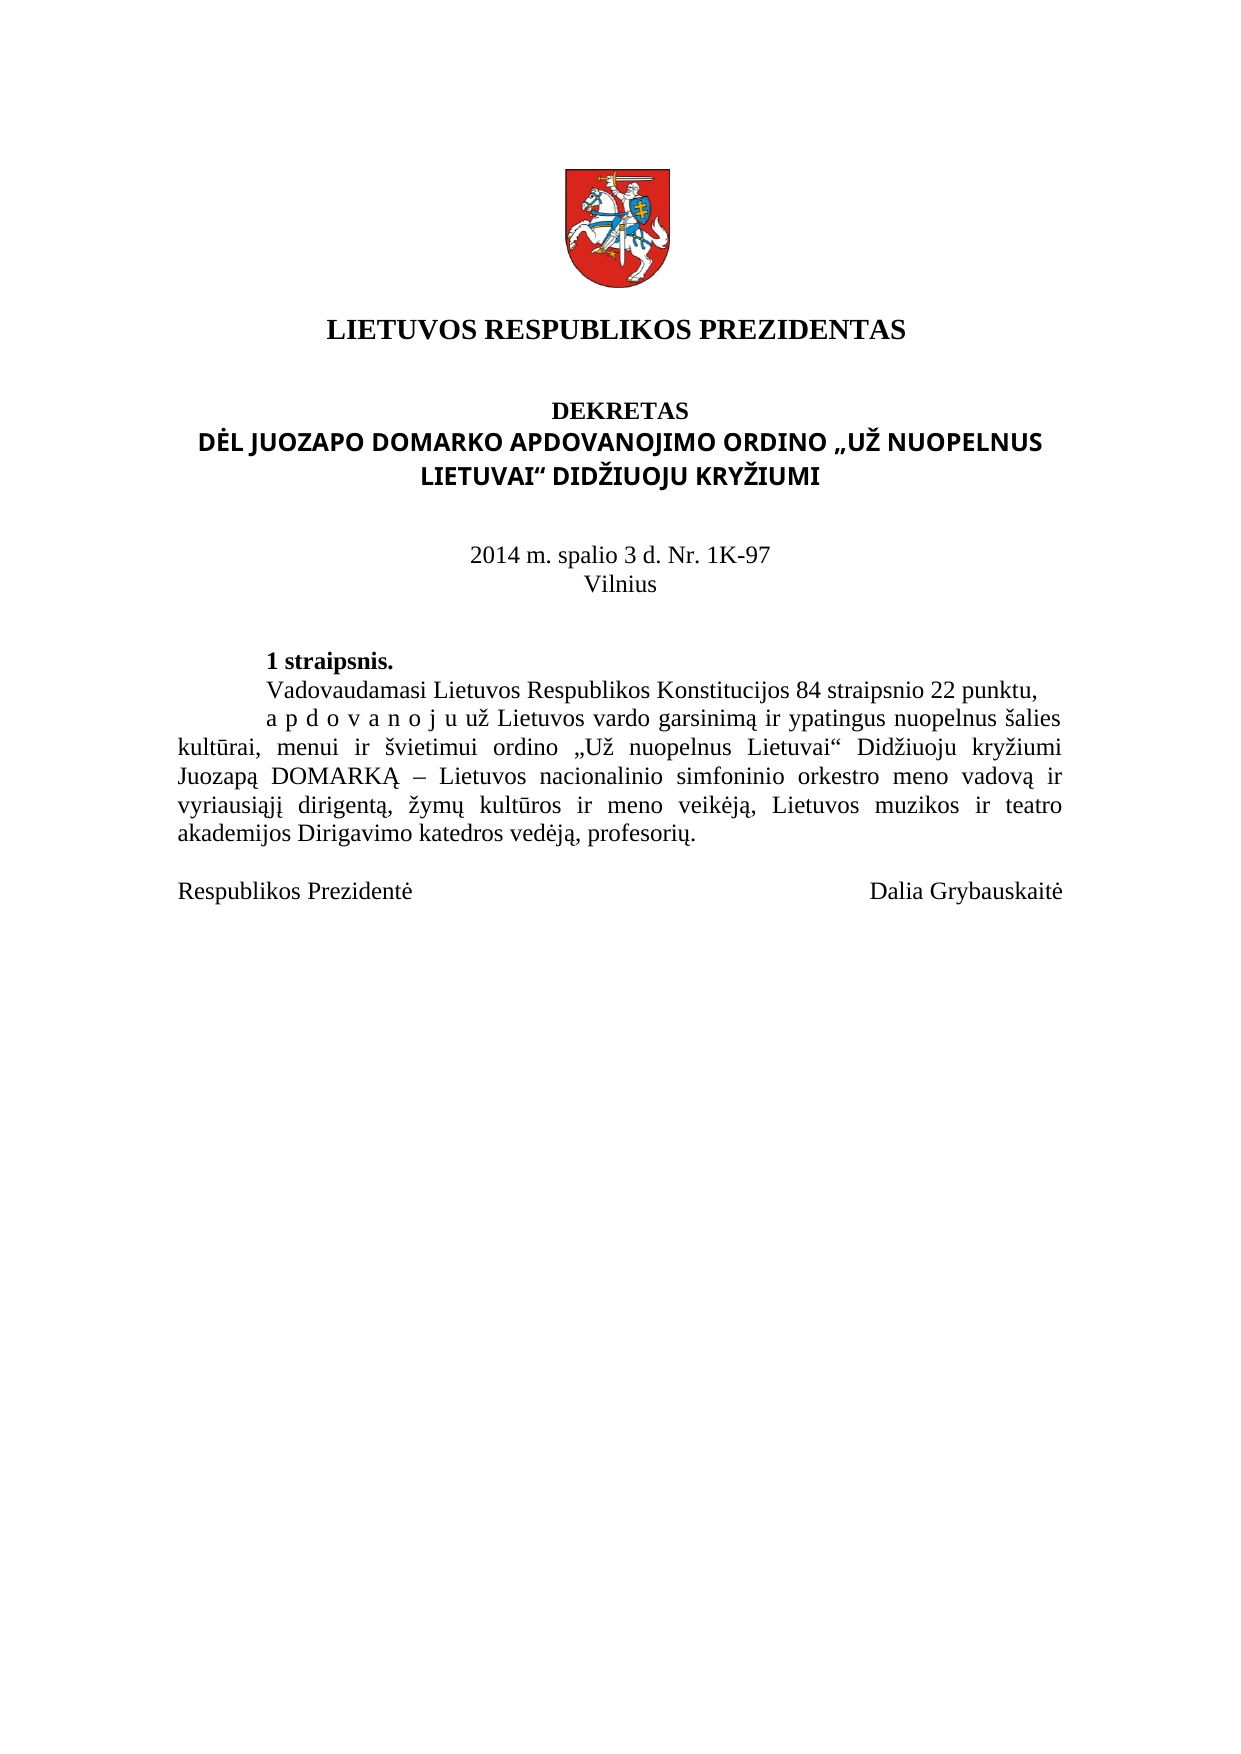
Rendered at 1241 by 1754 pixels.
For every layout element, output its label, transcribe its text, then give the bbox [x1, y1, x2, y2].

text 2014 m. spalio 3 d. Nr. 1K-97 [177, 541, 1063, 569]
text a p d o v a n o j u už Lietuvos vardo garsinimą ir ypatingus nuopelnus šalies kultūrai, menui ir švietimui ordino „Už nuopelnus Lietuvai“ Didžiuoju kryžiumi Juozapą DOMARKĄ – Lietuvos nacionalinio simfoninio orkestro meno vadovą ir vyriausiąjį dirigentą, žymų kultūros ir meno veikėją, Lietuvos muzikos ir teatro akademijos Dirigavimo katedros vedėją, profesorių. [177, 703, 1063, 847]
text Dėl JUOZAPO DOMARKO APDOVANOJIMO ORDINO „UŽ NUOPELNUS LIETUVAI“ DIDŽIUOJU KRYŽIUMI [177, 424, 1063, 493]
text Vadovaudamasi Lietuvos Respublikos Konstitucijos 84 straipsnio 22 punktu, [177, 675, 1063, 703]
text DEKRETAS [177, 396, 1063, 424]
text Respublikos Prezidentė Dalia Grybauskaitė [177, 876, 1063, 905]
text LIETUVOS RESPUBLIKOS PREZIDENTAS [177, 312, 1063, 346]
text 1 straipsnis. [177, 646, 1063, 675]
text Vilnius [177, 569, 1063, 598]
